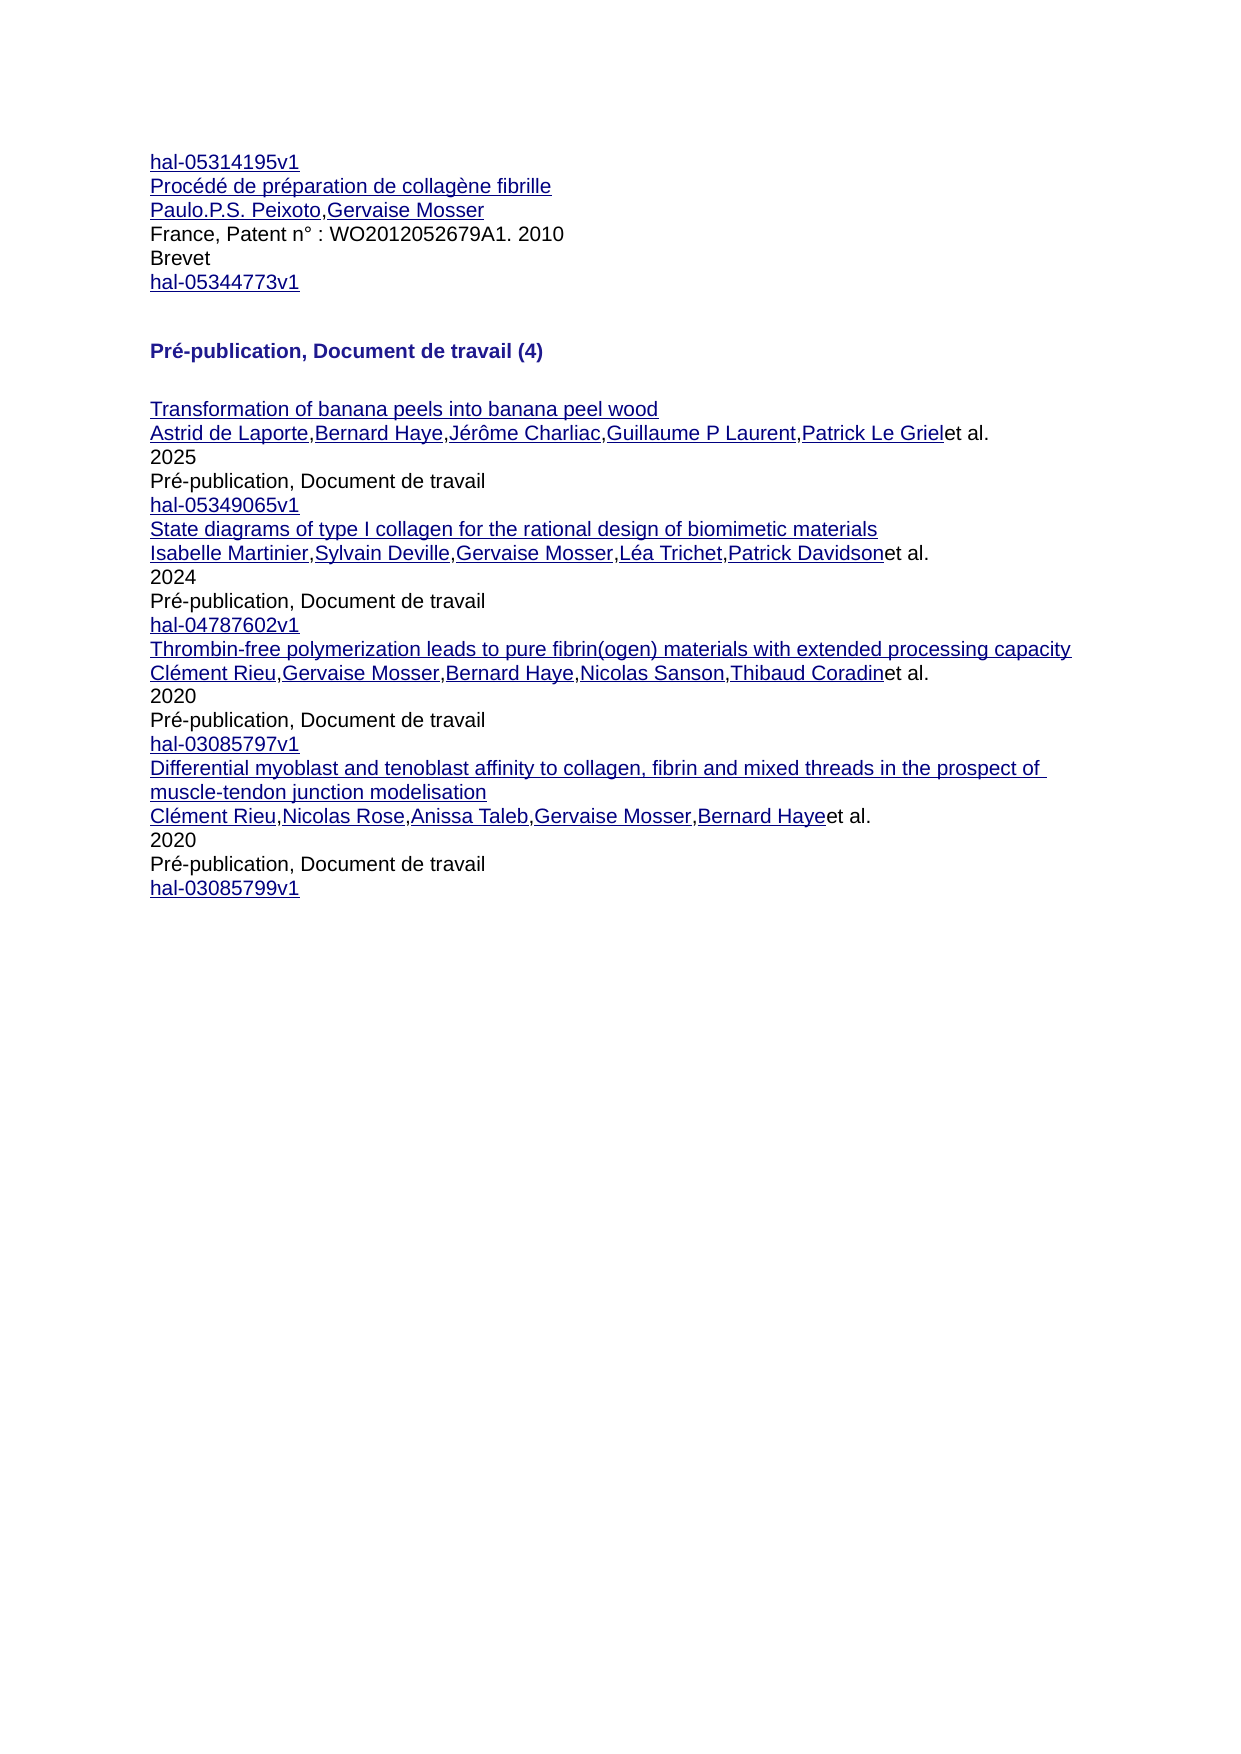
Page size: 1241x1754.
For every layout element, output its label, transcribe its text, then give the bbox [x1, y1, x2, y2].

table_cell Procédé de préparation de collagène fibrille Paulo.P.S. Peixoto,Gervaise Mosser France, Patent n° : WO2012052679A1. 2010 Brevet hal-05344773v1 [150, 174, 1090, 294]
subtitle Pré-publication, Document de travail (4) [150, 338, 1090, 362]
table_cell Thrombin-free polymerization leads to pure fibrin(ogen) materials with extended processing capacity Clément Rieu,Gervaise Mosser,Bernard Haye,Nicolas Sanson,Thibaud Coradinet al. 2020 Pré-publication, Document de travail hal-03085797v1 [150, 636, 1090, 756]
table_cell State diagrams of type I collagen for the rational design of biomimetic materials Isabelle Martinier,Sylvain Deville,Gervaise Mosser,Léa Trichet,Patrick Davidsonet al. 2024 Pré-publication, Document de travail hal-04787602v1 [150, 517, 1090, 636]
table_header Transformation of banana peels into banana peel wood Astrid de Laporte,Bernard Haye,Jérôme Charliac,Guillaume P Laurent,Patrick Le Grielet al. 2025 Pré-publication, Document de travail hal-05349065v1 [150, 397, 1090, 517]
table_cell Differential myoblast and tenoblast affinity to collagen, fibrin and mixed threads in the prospect of muscle-tendon junction modelisation Clément Rieu,Nicolas Rose,Anissa Taleb,Gervaise Mosser,Bernard Hayeet al. 2020 Pré-publication, Document de travail hal-03085799v1 [150, 756, 1090, 900]
table_cell hal-05314195v1 [150, 150, 1090, 174]
